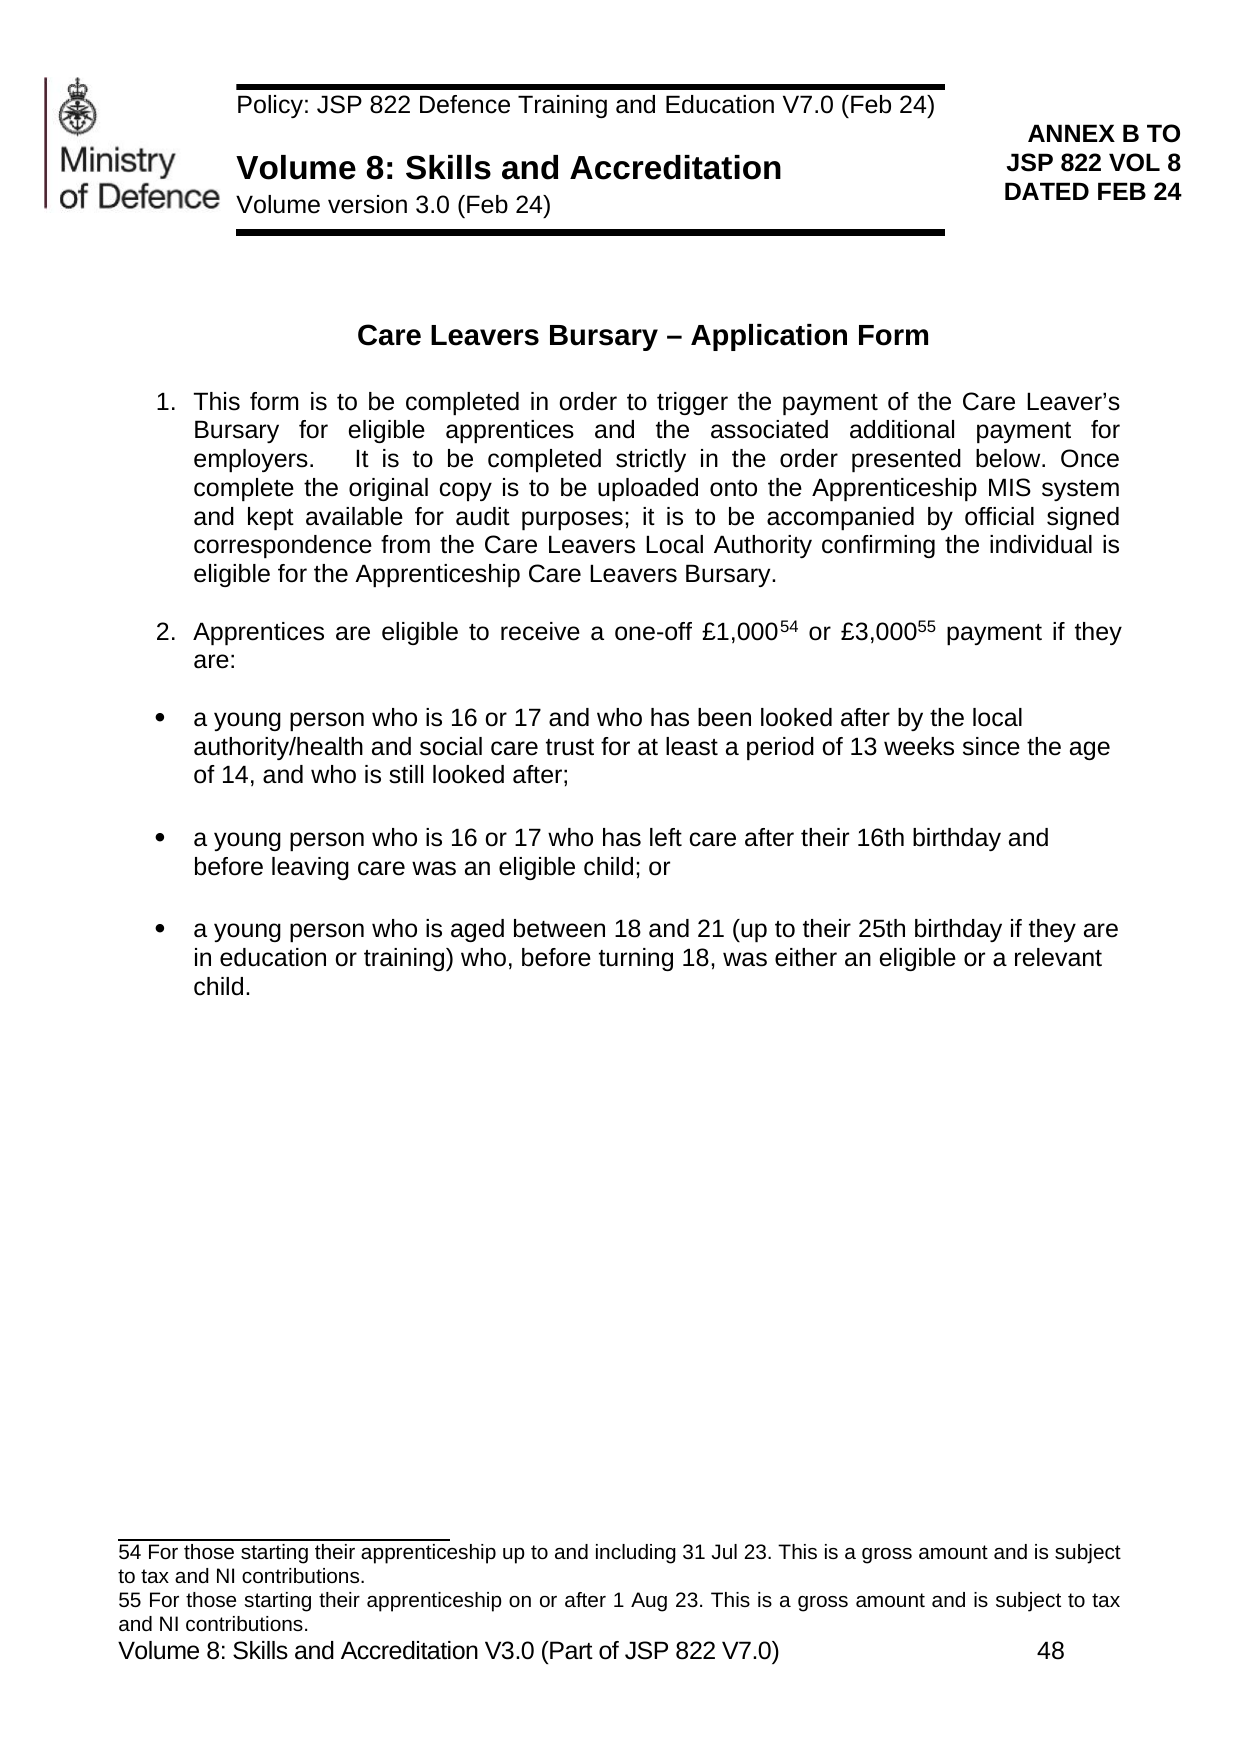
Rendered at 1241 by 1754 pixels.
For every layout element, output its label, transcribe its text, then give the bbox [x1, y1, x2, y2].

list This form is to be completed in order to trigger the payment of the Care Leaver’s Bursary for eligible apprentices and the associated additional payment for employers. It is to be completed strictly in the order presented below. Once complete the original copy is to be uploaded onto the Apprenticeship MIS system and kept available for audit purposes; it is to be accompanied by official signed correspondence from the Care Leavers Local Authority confirming the individual is eligible for the Apprenticeship Care Leavers Bursary. [156, 387, 1122, 588]
list a young person who is 16 or 17 who has left care after their 16th birthday and before leaving care was an eligible child; or [156, 823, 1122, 880]
list For those starting their apprenticeship up to and including 31 Jul 23. This is a gross amount and is subject to tax and NI contributions. [118, 1540, 1122, 1588]
subtitle B - Care Leavers Bursary – Application Form [118, 318, 1122, 352]
list a young person who is 16 or 17 and who has been looked after by the local authority/health and social care trust for at least a period of 13 weeks since the age of 14, and who is still looked after; [156, 703, 1122, 789]
list For those starting their apprenticeship on or after 1 Aug 23. This is a gross amount and is subject to tax and NI contributions. [118, 1588, 1122, 1636]
list a young person who is aged between 18 and 21 (up to their 25th birthday if they are in education or training) who, before turning 18, was either an eligible or a relevant child. [156, 914, 1122, 1000]
list Apprentices are eligible to receive a one-off £1,000 or £3,000 payment if they are: [156, 617, 1122, 674]
